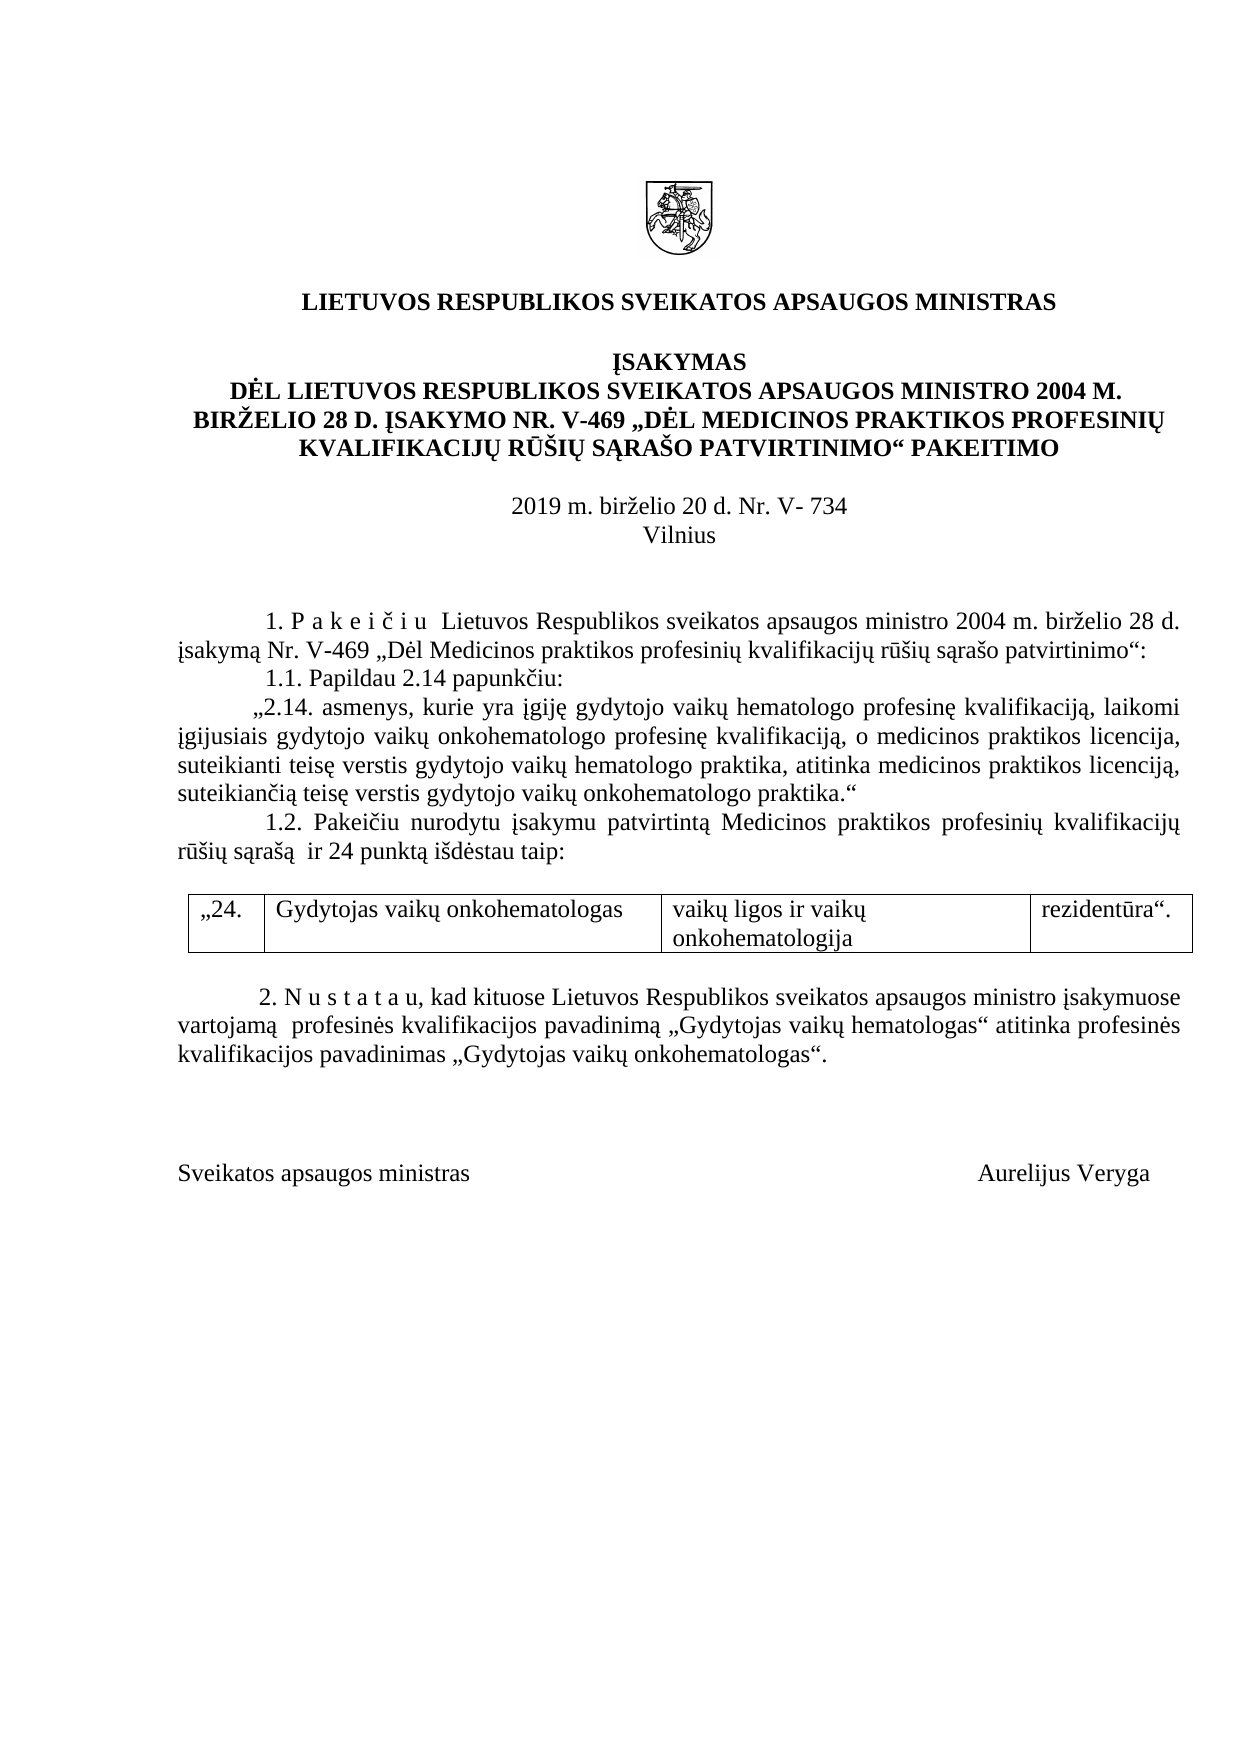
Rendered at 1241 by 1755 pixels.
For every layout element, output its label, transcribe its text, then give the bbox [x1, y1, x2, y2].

text „2.14. asmenys, kurie yra įgiję gydytojo vaikų hematologo profesinę kvalifikaciją, laikomi įgijusiais gydytojo vaikų onkohematologo profesinę kvalifikaciją, o medicinos praktikos licencija, suteikianti teisę verstis gydytojo vaikų hematologo praktika, atitinka medicinos praktikos licenciją, suteikiančią teisę verstis gydytojo vaikų onkohematologo praktika.“ [177, 692, 1181, 807]
text LIETUVOS RESPUBLIKOS SVEIKATOS APSAUGOS MINISTRAS [177, 287, 1181, 316]
table_header vaikų ligos ir vaikų onkohematologija [662, 895, 1030, 952]
text 2. N u s t a t a u, kad kituose Lietuvos Respublikos sveikatos apsaugos ministro įsakymuose vartojamą profesinės kvalifikacijos pavadinimą „Gydytojas vaikų hematologas“ atitinka profesinės kvalifikacijos pavadinimas „Gydytojas vaikų onkohematologas“. [177, 982, 1181, 1068]
text ĮSAKYMAS [177, 347, 1181, 376]
text DĖL LIETUVOS RESPUBLIKOS SVEIKATOS APSAUGOS MINISTRO 2004 m. [177, 376, 1181, 405]
table_header Gydytojas vaikų onkohematologas [265, 895, 661, 952]
table_header rezidentūra“. [1031, 895, 1192, 952]
text Vilnius [177, 520, 1181, 548]
text 1.1. Papildau 2.14 papunkčiu: [177, 663, 1181, 692]
text birželio 28 d. įsakymo Nr. V-469 „Dėl Medicinos praktikos profesinių kvalifikacijų rūšių sąrašo patvirtinimo“ PAKEITIMO [177, 405, 1181, 462]
text 1. P a k e i č i u Lietuvos Respublikos sveikatos apsaugos ministro 2004 m. birželio 28 d. įsakymą Nr. V-469 „Dėl Medicinos praktikos profesinių kvalifikacijų rūšių sąrašo patvirtinimo“: [177, 606, 1181, 663]
text 1.2. Pakeičiu nurodytu įsakymu patvirtintą Medicinos praktikos profesinių kvalifikacijų rūšių sąrašą ir 24 punktą išdėstau taip: [177, 807, 1181, 865]
text 2019 m. birželio 20 d. Nr. V- 734 [177, 491, 1181, 520]
text Sveikatos apsaugos ministras Aurelijus Veryga [177, 1154, 1181, 1188]
table_header „24. [189, 895, 264, 952]
